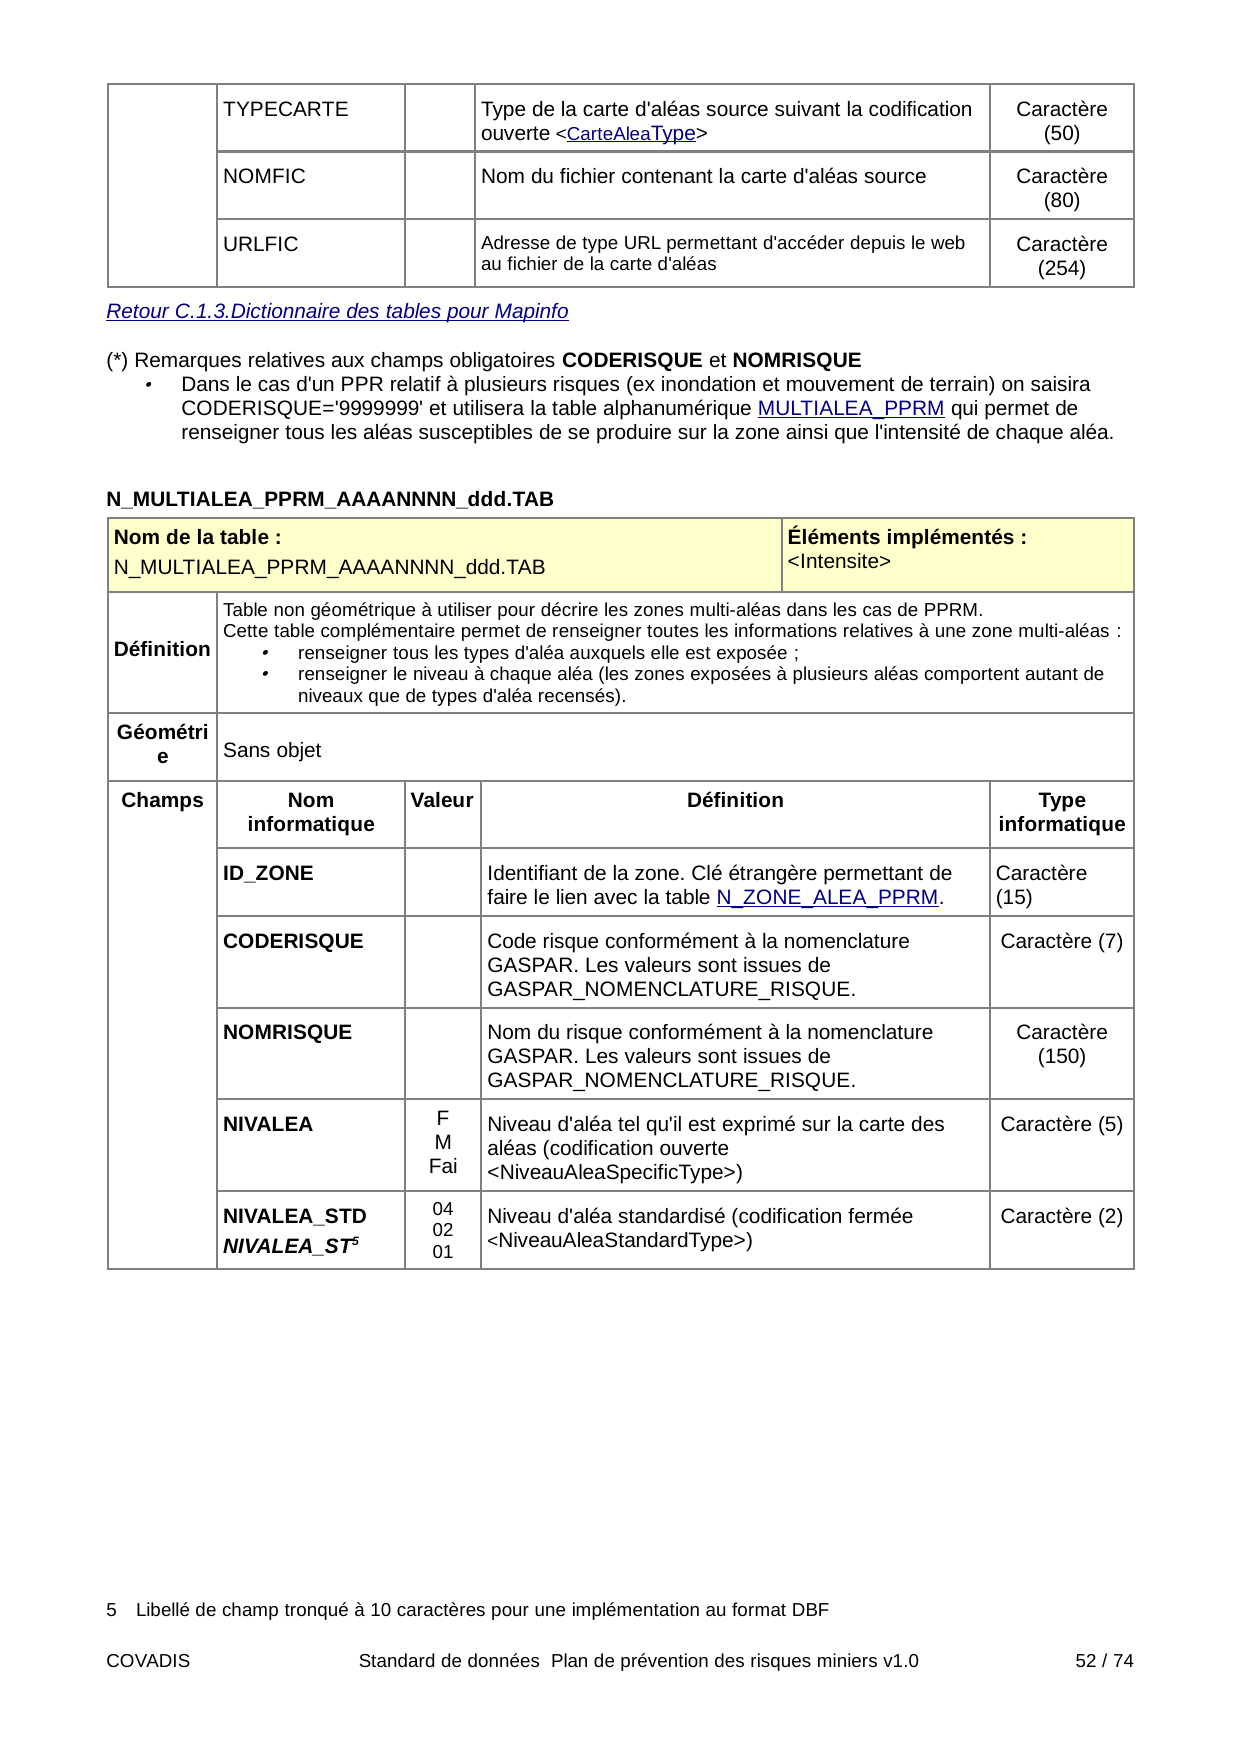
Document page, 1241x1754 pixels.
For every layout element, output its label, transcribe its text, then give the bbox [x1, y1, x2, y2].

text (*) Remarques relatives aux champs obligatoires CODERISQUE et NOMRISQUE [106, 347, 1134, 372]
table_cell Caractère (150) [991, 1009, 1133, 1098]
table_cell Nom informatique [218, 782, 404, 847]
list Dans le cas d'un PPR relatif à plusieurs risques (ex inondation et mouvement de terrain) on saisira CODERISQUE='9999999' et utilisera la table alphanumérique MULTIALEA_PPRM qui permet de renseigner tous les aléas susceptibles de se produire sur la zone ainsi que l'intensité de chaque aléa. [144, 372, 1134, 444]
table_cell Sans objet [218, 714, 1133, 780]
table_cell NOMRISQUE [218, 1009, 404, 1098]
table_cell Adresse de type URL permettant d'accéder depuis le web au fichier de la carte d'aléas [476, 220, 989, 286]
table_cell NIVALEA [218, 1100, 404, 1190]
table_cell Table non géométrique à utiliser pour décrire les zones multi-aléas dans les cas de PPRM. Cette table complémentaire permet de renseigner toutes les informations relatives à une zone multi-aléas : renseigner tous les types d'aléa auxquels elle est exposée ; renseigner le niveau à chaque aléa (les zones exposées à plusieurs aléas comportent autant de niveaux que de types d'aléa recensés). [218, 593, 1133, 712]
table_cell Caractère (7) [991, 917, 1133, 1007]
table_cell [406, 220, 474, 286]
table_cell [109, 85, 216, 286]
table_cell [406, 1009, 480, 1098]
table_cell Caractère (5) [991, 1100, 1133, 1190]
table_cell NIVALEA_STD NIVALEA_ST [218, 1192, 404, 1268]
table_cell Caractère (15) [991, 849, 1133, 915]
table_cell Code risque conformément à la nomenclature GASPAR. Les valeurs sont issues de GASPAR_NOMENCLATURE_RISQUE. [482, 917, 989, 1007]
table_cell URLFIC [218, 220, 404, 286]
table_cell Identifiant de la zone. Clé étrangère permettant de faire le lien avec la table N_ZONE_ALEA_PPRM. [482, 849, 989, 915]
table_cell Définition [109, 593, 216, 712]
table_header Éléments implémentés : <Intensite> [783, 519, 1133, 591]
table_cell Nom du fichier contenant la carte d'aléas source [476, 153, 989, 218]
table_cell Définition [482, 782, 989, 847]
table_cell Géométrie [109, 714, 216, 780]
table_cell F M Fai [406, 1100, 480, 1190]
table_cell Champs [109, 782, 216, 1268]
subtitle N_MULTIALEA_PPRM_AAAANNNN_ddd.TAB [106, 487, 1134, 511]
table_cell [406, 153, 474, 218]
table_cell Caractère (2) [991, 1192, 1133, 1268]
table_cell NOMFIC [218, 153, 404, 218]
table_header Nom de la table : N_MULTIALEA_PPRM_AAAANNNN_ddd.TAB [109, 519, 781, 591]
table_cell Caractère (50) [991, 85, 1133, 150]
table_cell Type informatique [991, 782, 1133, 847]
table_cell [406, 917, 480, 1007]
table_cell ID_ZONE [218, 849, 404, 915]
table_cell TYPECARTE [218, 85, 404, 150]
table_cell Nom du risque conformément à la nomenclature GASPAR. Les valeurs sont issues de GASPAR_NOMENCLATURE_RISQUE. [482, 1009, 989, 1098]
table_cell 04 02 01 [406, 1192, 480, 1268]
table_cell CODERISQUE [218, 917, 404, 1007]
text Retour C.1.3.Dictionnaire des tables pour Mapinfo [106, 299, 1134, 323]
table_cell Niveau d'aléa standardisé (codification fermée <NiveauAleaStandardType>) [482, 1192, 989, 1268]
table_cell [406, 849, 480, 915]
table_cell Caractère (254) [991, 220, 1133, 286]
table_cell [406, 85, 474, 150]
table_cell Valeur [406, 782, 480, 847]
table_cell Niveau d'aléa tel qu'il est exprimé sur la carte des aléas (codification ouverte <NiveauAleaSpecificType>) [482, 1100, 989, 1190]
table_cell Type de la carte d'aléas source suivant la codification ouverte <CarteAleaType> [476, 85, 989, 150]
table_cell Caractère (80) [991, 153, 1133, 218]
